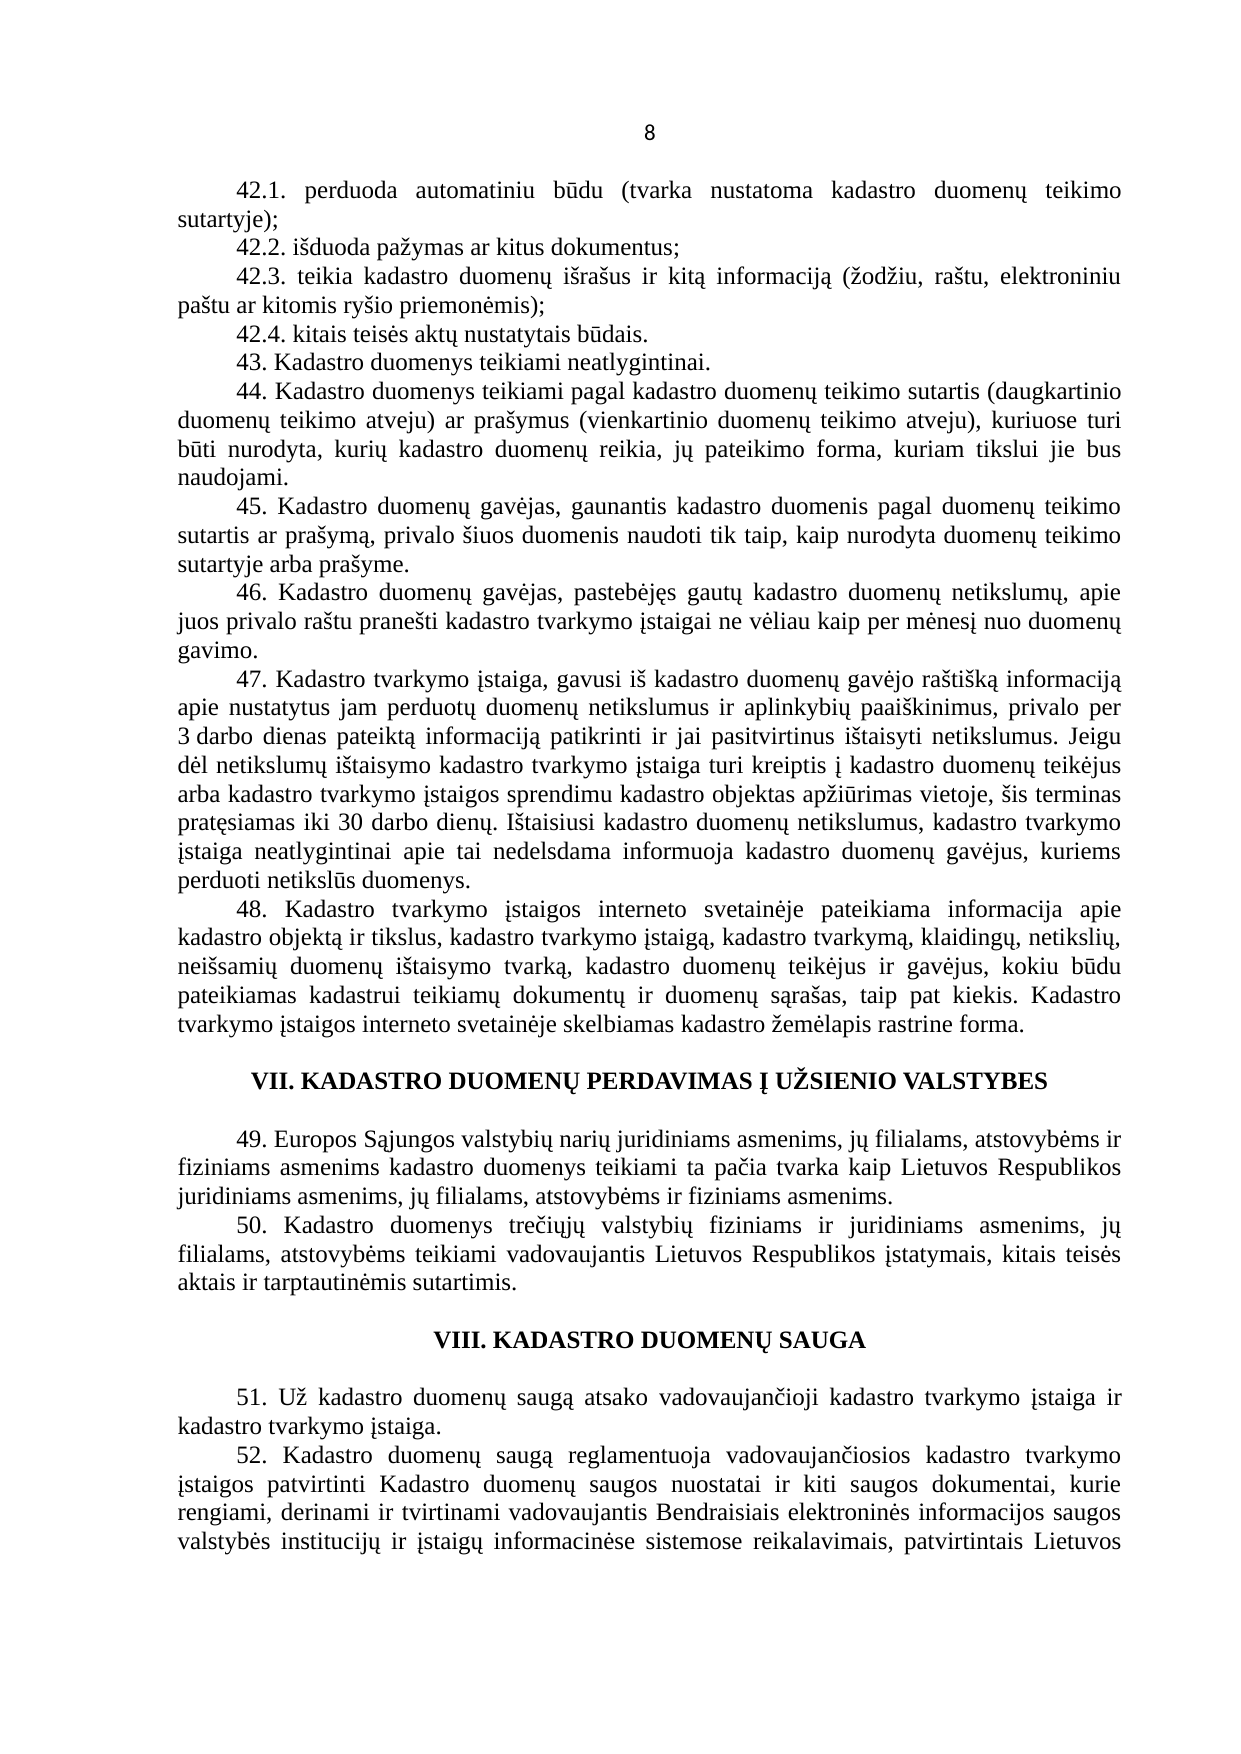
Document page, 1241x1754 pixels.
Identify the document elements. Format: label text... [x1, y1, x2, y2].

text 51. Už kadastro duomenų saugą atsako vadovaujančioji kadastro tvarkymo įstaiga ir kadastro tvarkymo įstaiga. [177, 1382, 1122, 1440]
text 46. Kadastro duomenų gavėjas, pastebėjęs gautų kadastro duomenų netikslumų, apie juos privalo raštu pranešti kadastro tvarkymo įstaigai ne vėliau kaip per mėnesį nuo duomenų gavimo. [177, 577, 1122, 664]
text VIII. KADASTRO DUOMENŲ SAUGA [177, 1325, 1122, 1354]
text 42.4. kitais teisės aktų nustatytais būdais. [177, 319, 1122, 347]
text 42.2. išduoda pažymas ar kitus dokumentus; [177, 232, 1122, 261]
text 43. Kadastro duomenys teikiami neatlygintinai. [177, 347, 1122, 376]
text 45. Kadastro duomenų gavėjas, gaunantis kadastro duomenis pagal duomenų teikimo sutartis ar prašymą, privalo šiuos duomenis naudoti tik taip, kaip nurodyta duomenų teikimo sutartyje arba prašyme. [177, 491, 1122, 577]
text 42.1. perduoda automatiniu būdu (tvarka nustatoma kadastro duomenų teikimo sutartyje); [177, 175, 1122, 232]
text 50. Kadastro duomenys trečiųjų valstybių fiziniams ir juridiniams asmenims, jų filialams, atstovybėms teikiami vadovaujantis Lietuvos Respublikos įstatymais, kitais teisės aktais ir tarptautinėmis sutartimis. [177, 1210, 1122, 1296]
text 49. Europos Sąjungos valstybių narių juridiniams asmenims, jų filialams, atstovybėms ir fiziniams asmenims kadastro duomenys teikiami ta pačia tvarka kaip Lietuvos Respublikos juridiniams asmenims, jų filialams, atstovybėms ir fiziniams asmenims. [177, 1124, 1122, 1210]
text 44. Kadastro duomenys teikiami pagal kadastro duomenų teikimo sutartis (daugkartinio duomenų teikimo atveju) ar prašymus (vienkartinio duomenų teikimo atveju), kuriuose turi būti nurodyta, kurių kadastro duomenų reikia, jų pateikimo forma, kuriam tikslui jie bus naudojami. [177, 376, 1122, 491]
text 52. Kadastro duomenų saugą reglamentuoja vadovaujančiosios kadastro tvarkymo įstaigos patvirtinti Kadastro duomenų saugos nuostatai ir kiti saugos dokumentai, kurie rengiami, derinami ir tvirtinami vadovaujantis Bendraisiais elektroninės informacijos saugos valstybės institucijų ir įstaigų informacinėse sistemose reikalavimais, patvirtintais Lietuvos [177, 1440, 1122, 1555]
text 42.3. teikia kadastro duomenų išrašus ir kitą informaciją (žodžiu, raštu, elektroniniu paštu ar kitomis ryšio priemonėmis); [177, 261, 1122, 319]
text 48. Kadastro tvarkymo įstaigos interneto svetainėje pateikiama informacija apie kadastro objektą ir tikslus, kadastro tvarkymo įstaigą, kadastro tvarkymą, klaidingų, netikslių, neišsamių duomenų ištaisymo tvarką, kadastro duomenų teikėjus ir gavėjus, kokiu būdu pateikiamas kadastrui teikiamų dokumentų ir duomenų sąrašas, taip pat kiekis. Kadastro tvarkymo įstaigos interneto svetainėje skelbiamas kadastro žemėlapis rastrine forma. [177, 894, 1122, 1037]
text 47. Kadastro tvarkymo įstaiga, gavusi iš kadastro duomenų gavėjo raštišką informaciją apie nustatytus jam perduotų duomenų netikslumus ir aplinkybių paaiškinimus, privalo per 3 darbo dienas pateiktą informaciją patikrinti ir jai pasitvirtinus ištaisyti netikslumus. Jeigu dėl netikslumų ištaisymo kadastro tvarkymo įstaiga turi kreiptis į kadastro duomenų teikėjus arba kadastro tvarkymo įstaigos sprendimu kadastro objektas apžiūrimas vietoje, šis terminas pratęsiamas iki 30 darbo dienų. Ištaisiusi kadastro duomenų netikslumus, kadastro tvarkymo įstaiga neatlygintinai apie tai nedelsdama informuoja kadastro duomenų gavėjus, kuriems perduoti netikslūs duomenys. [177, 664, 1122, 894]
text VII. KADASTRO DUOMENŲ PERDAVIMAS Į UŽSIENIO VALSTYBES [177, 1066, 1122, 1095]
